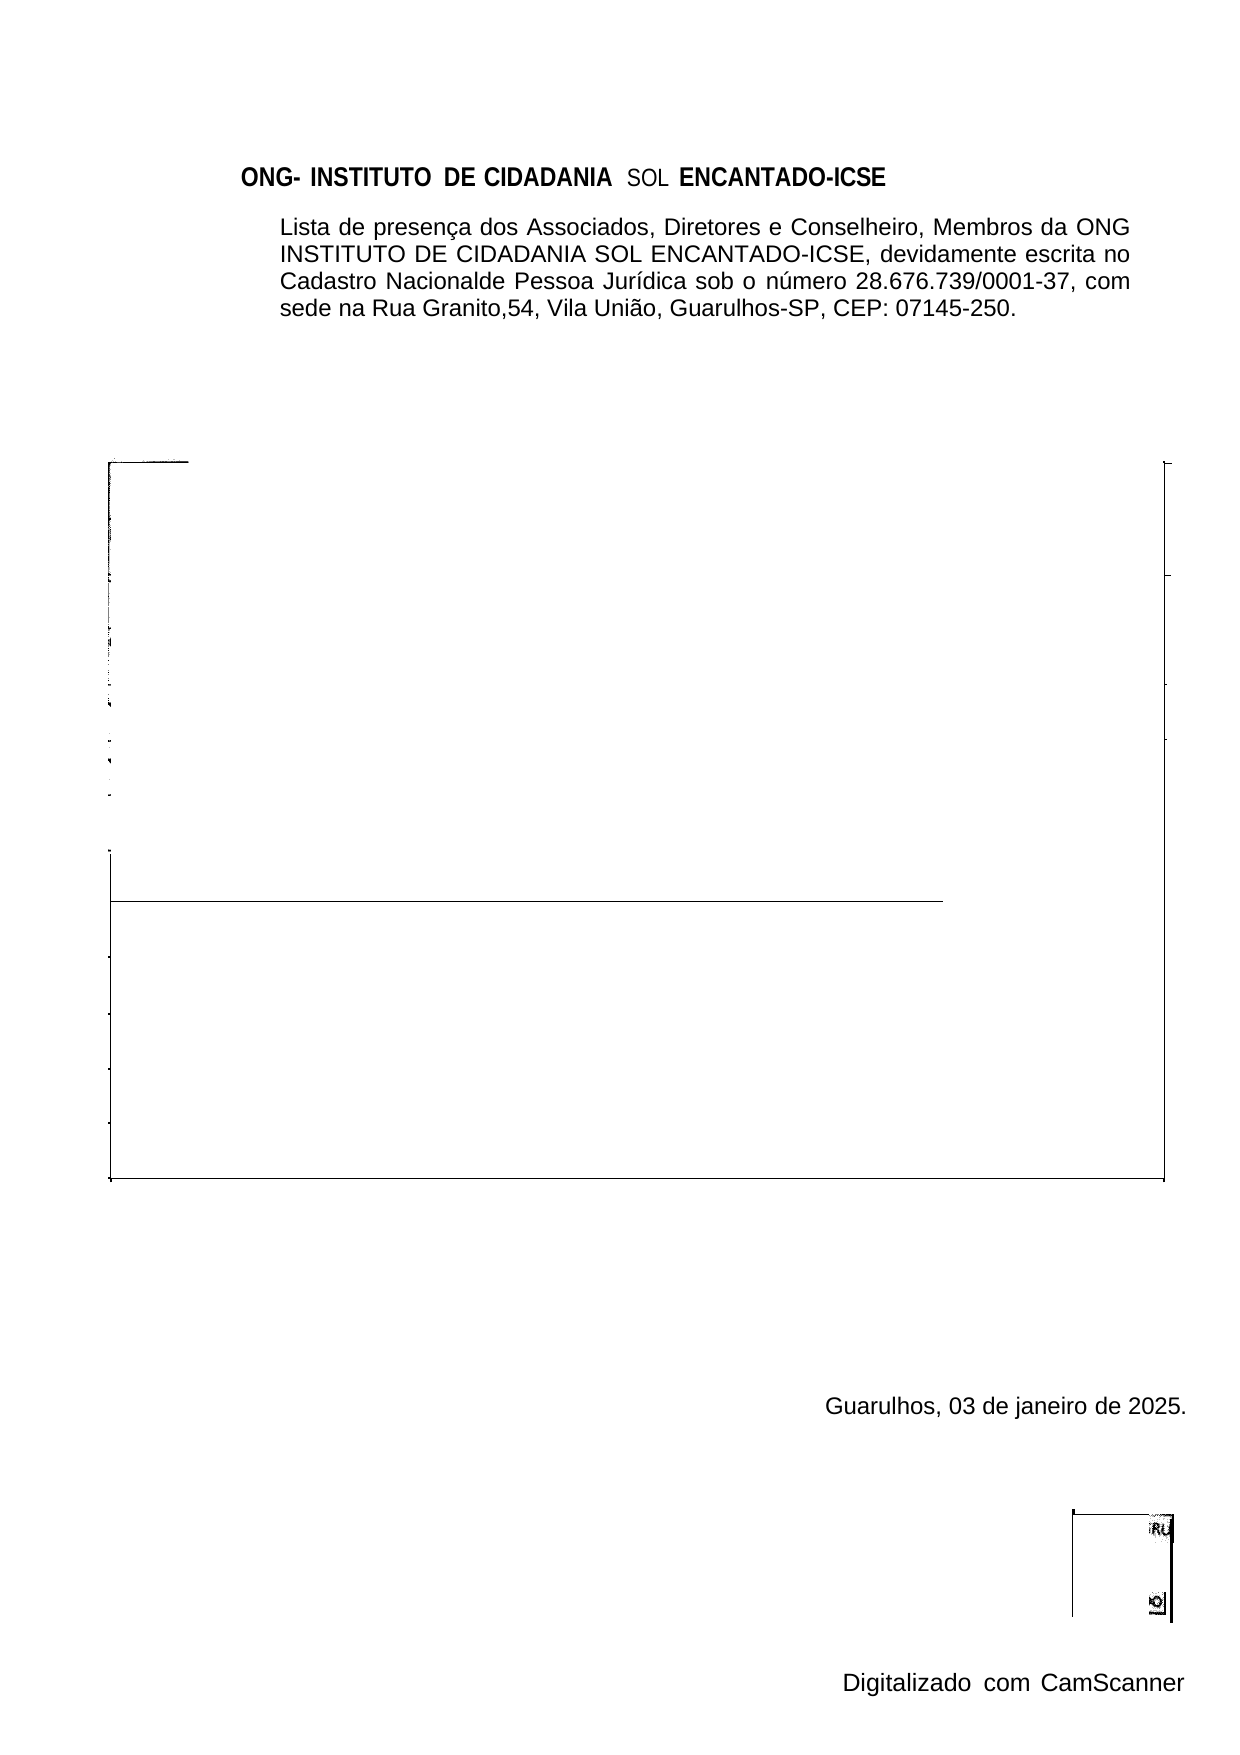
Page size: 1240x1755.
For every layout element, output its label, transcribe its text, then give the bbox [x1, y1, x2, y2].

text Lista de presença dos Associados, Diretores e Conselheiro, Membros da ONG­ INSTITUTO DE CIDADANIA SOL ENCANTADO-ICSE, devidamente escrita no Cadastro Nacionalde Pessoa Jurídica sob o número 28.676.739/0001-37, com sede na Rua Granito,54, Vila União, Guarulhos-SP, CEP: 07145-250. [279, 214, 1131, 322]
text Guarulhos, 03 de janeiro de 2025. [825, 1392, 1188, 1419]
text Digitalizado com CamScanner [842, 1668, 1187, 1697]
text ONG- INSTITUTO DE CIDADANIA SOL ENCANTADO-ICSE [241, 161, 1133, 192]
